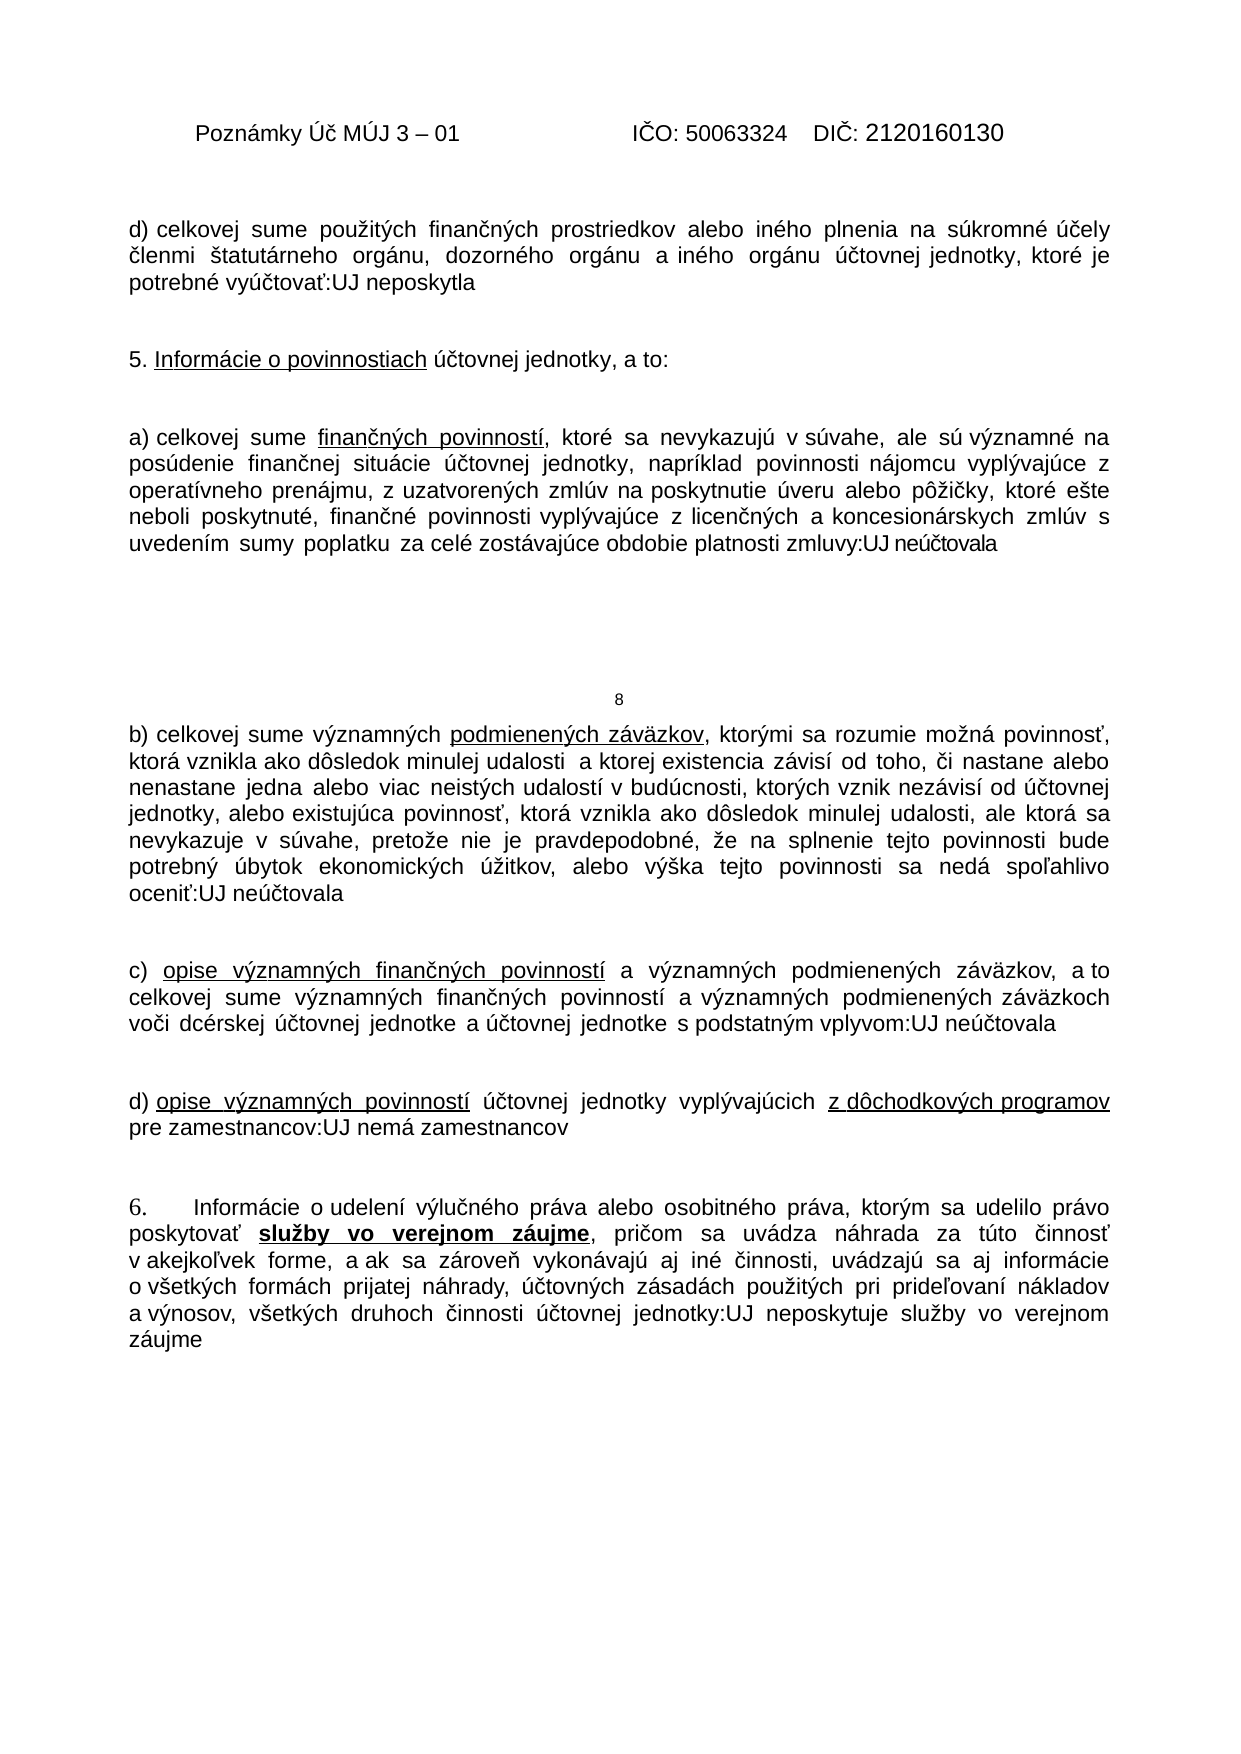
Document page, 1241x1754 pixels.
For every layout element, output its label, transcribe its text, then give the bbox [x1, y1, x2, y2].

text 8 [129, 690, 1110, 709]
text b) celkovej sume významných podmienených záväzkov, ktorými sa rozumie možná povinnosť, ktorá vznikla ako dôsledok minulej udalosti a ktorej existencia závisí od toho, či nastane alebo nenastane jedna alebo viac neistých udalostí v budúcnosti, ktorých vznik nezávisí od účtovnej jednotky, alebo existujúca povinnosť, ktorá vznikla ako dôsledok minulej udalosti, ale ktorá sa nevykazuje v súvahe, pretože nie je pravdepodobné, že na splnenie tejto povinnosti bude potrebný úbytok ekonomických úžitkov, alebo výška tejto povinnosti sa nedá spoľahlivo oceniť:UJ neúčtovala [129, 721, 1110, 906]
list Informácie o udelení výlučného práva alebo osobitného práva, ktorým sa udelilo právo poskytovať služby vo verejnom záujme, pričom sa uvádza náhrada za túto činnosť v akejkoľvek forme, a ak sa zároveň vykonávajú aj iné činnosti, uvádzajú sa aj informácie o všetkých formách prijatej náhrady, účtovných zásadách použitých pri prideľovaní nákladov a výnosov, všetkých druhoch činnosti účtovnej jednotky:UJ neposkytuje služby vo verejnom záujme [129, 1192, 1110, 1352]
text 5. Informácie o povinnostiach účtovnej jednotky, a to: [129, 346, 1110, 373]
text d) opise významných povinností účtovnej jednotky vyplývajúcich z dôchodkových programov pre zamestnancov:UJ nemá zamestnancov [129, 1088, 1110, 1140]
text d) celkovej sume použitých finančných prostriedkov alebo iného plnenia na súkromné účely členmi štatutárneho orgánu, dozorného orgánu a iného orgánu účtovnej jednotky, ktoré je potrebné vyúčtovať:UJ neposkytla [129, 216, 1110, 295]
text c) opise významných finančných povinností a významných podmienených záväzkov, a to celkovej sume významných finančných povinností a významných podmienených záväzkoch voči dcérskej účtovnej jednotke a účtovnej jednotke s podstatným vplyvom:UJ neúčtovala [129, 957, 1110, 1036]
text a) celkovej sume finančných povinností, ktoré sa nevykazujú v súvahe, ale sú významné na posúdenie finančnej situácie účtovnej jednotky, napríklad povinnosti nájomcu vyplývajúce z operatívneho prenájmu, z uzatvorených zmlúv na poskytnutie úveru alebo pôžičky, ktoré ešte neboli poskytnuté, finančné povinnosti vyplývajúce z licenčných a koncesionárskych zmlúv s uvedením sumy poplatku za celé zostávajúce obdobie platnosti zmluvy:UJ neúčtovala [129, 424, 1110, 556]
